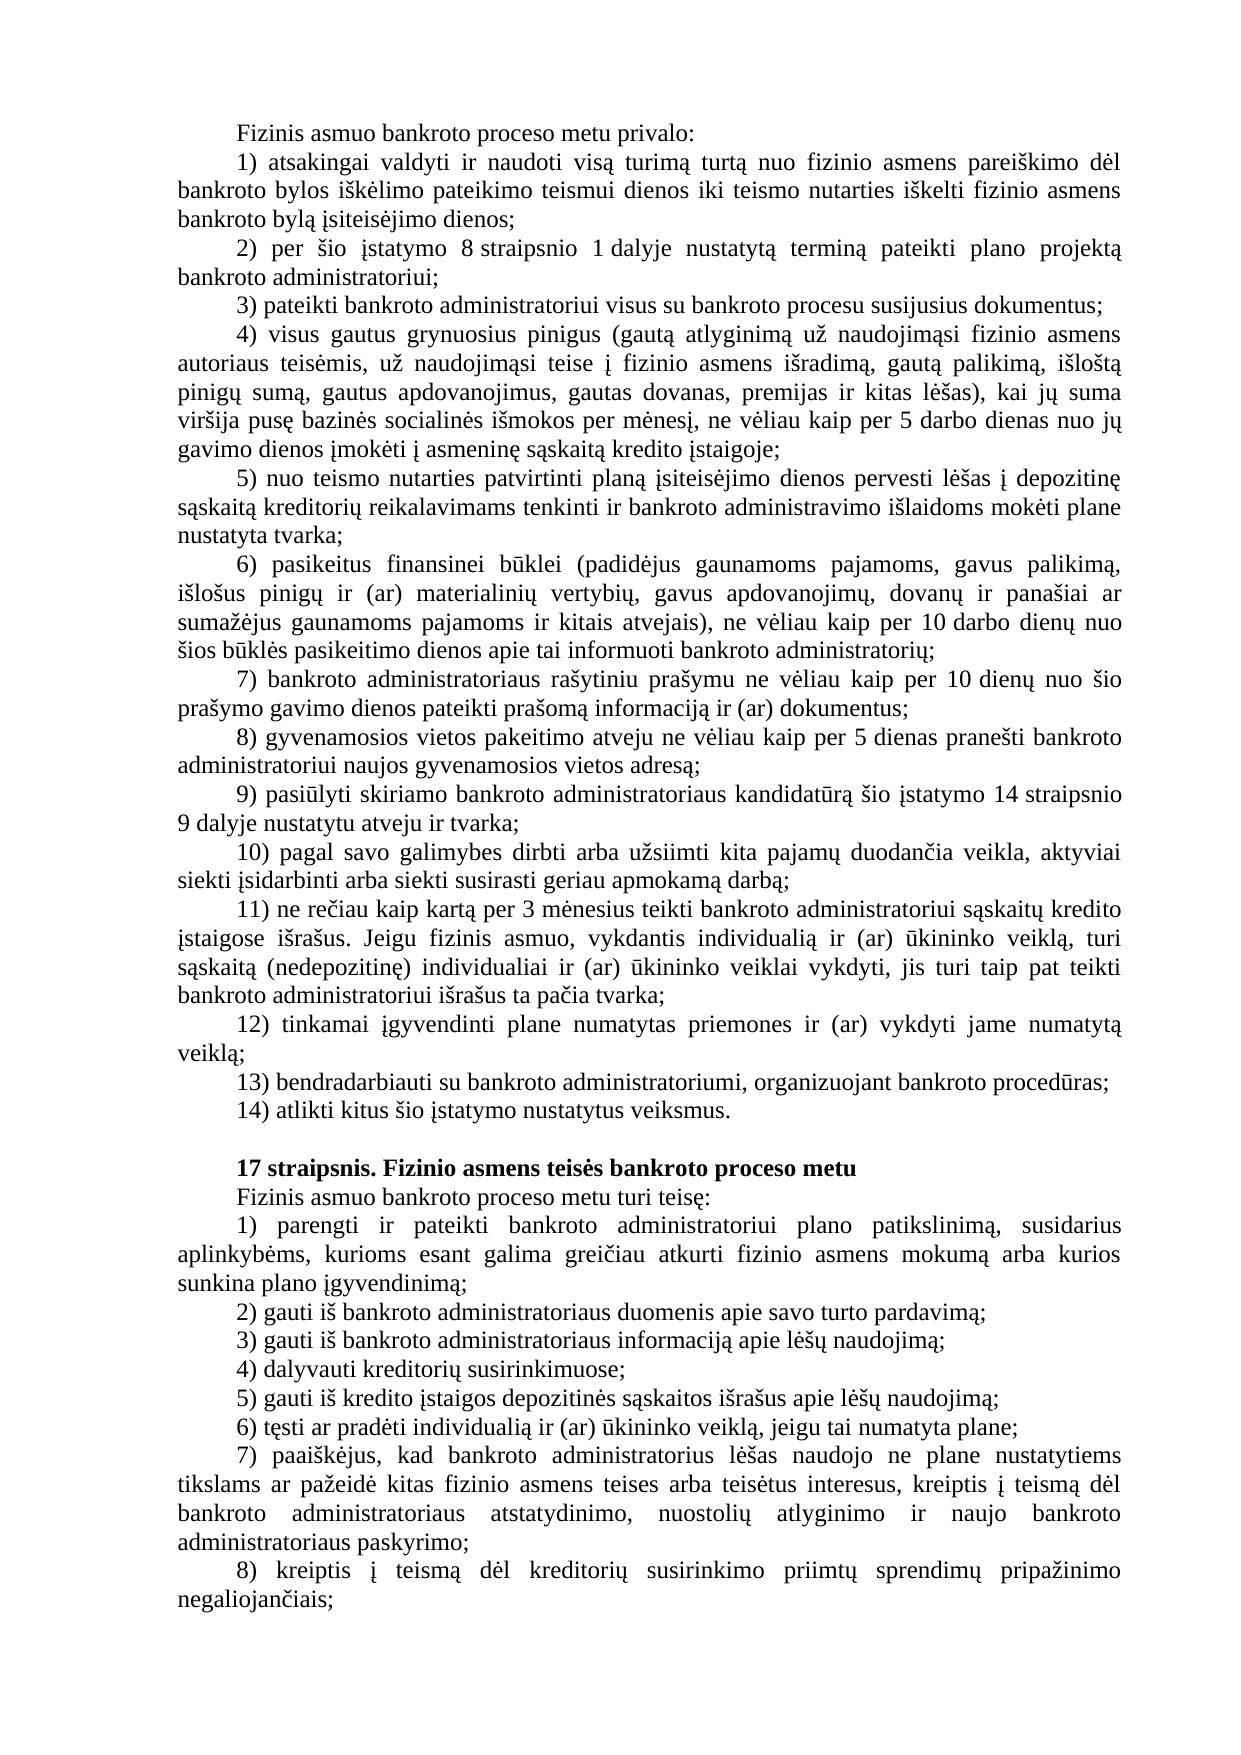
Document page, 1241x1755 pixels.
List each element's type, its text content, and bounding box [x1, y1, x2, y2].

text 1) atsakingai valdyti ir naudoti visą turimą turtą nuo fizinio asmens pareiškimo dėl bankroto bylos iškėlimo pateikimo teismui dienos iki teismo nutarties iškelti fizinio asmens bankroto bylą įsiteisėjimo dienos; [177, 147, 1122, 233]
text 8) gyvenamosios vietos pakeitimo atveju ne vėliau kaip per 5 dienas pranešti bankroto administratoriui naujos gyvenamosios vietos adresą; [177, 722, 1122, 779]
text 14) atlikti kitus šio įstatymo nustatytus veiksmus. [177, 1096, 1122, 1124]
text 1) parengti ir pateikti bankroto administratoriui plano patikslinimą, susidarius aplinkybėms, kurioms esant galima greičiau atkurti fizinio asmens mokumą arba kurios sunkina plano įgyvendinimą; [177, 1211, 1122, 1297]
text 12) tinkamai įgyvendinti plane numatytas priemones ir (ar) vykdyti jame numatytą veiklą; [177, 1009, 1122, 1067]
text 3) gauti iš bankroto administratoriaus informaciją apie lėšų naudojimą; [177, 1326, 1122, 1354]
text 10) pagal savo galimybes dirbti arba užsiimti kita pajamų duodančia veikla, aktyviai siekti įsidarbinti arba siekti susirasti geriau apmokamą darbą; [177, 837, 1122, 894]
text 11) ne rečiau kaip kartą per 3 mėnesius teikti bankroto administratoriui sąskaitų kredito įstaigose išrašus. Jeigu fizinis asmuo, vykdantis individualią ir (ar) ūkininko veiklą, turi sąskaitą (nedepozitinę) individualiai ir (ar) ūkininko veiklai vykdyti, jis turi taip pat teikti bankroto administratoriui išrašus ta pačia tvarka; [177, 894, 1122, 1009]
text 17 straipsnis. Fizinio asmens teisės bankroto proceso metu [177, 1153, 1122, 1182]
text 7) bankroto administratoriaus rašytiniu prašymu ne vėliau kaip per 10 dienų nuo šio prašymo gavimo dienos pateikti prašomą informaciją ir (ar) dokumentus; [177, 664, 1122, 722]
text Fizinis asmuo bankroto proceso metu privalo: [177, 118, 1122, 147]
text 9) pasiūlyti skiriamo bankroto administratoriaus kandidatūrą šio įstatymo 14 straipsnio 9 dalyje nustatytu atveju ir tvarka; [177, 779, 1122, 837]
text 2) gauti iš bankroto administratoriaus duomenis apie savo turto pardavimą; [177, 1297, 1122, 1326]
text 4) visus gautus grynuosius pinigus (gautą atlyginimą už naudojimąsi fizinio asmens autoriaus teisėmis, už naudojimąsi teise į fizinio asmens išradimą, gautą palikimą, išloštą pinigų sumą, gautus apdovanojimus, gautas dovanas, premijas ir kitas lėšas), kai jų suma viršija pusę bazinės socialinės išmokos per mėnesį, ne vėliau kaip per 5 darbo dienas nuo jų gavimo dienos įmokėti į asmeninę sąskaitą kredito įstaigoje; [177, 319, 1122, 463]
text 5) gauti iš kredito įstaigos depozitinės sąskaitos išrašus apie lėšų naudojimą; [177, 1383, 1122, 1412]
text Fizinis asmuo bankroto proceso metu turi teisę: [177, 1182, 1122, 1211]
text 7) paaiškėjus, kad bankroto administratorius lėšas naudojo ne plane nustatytiems tikslams ar pažeidė kitas fizinio asmens teises arba teisėtus interesus, kreiptis į teismą dėl bankroto administratoriaus atstatydinimo, nuostolių atlyginimo ir naujo bankroto administratoriaus paskyrimo; [177, 1441, 1122, 1556]
text 4) dalyvauti kreditorių susirinkimuose; [177, 1354, 1122, 1383]
text 6) pasikeitus finansinei būklei (padidėjus gaunamoms pajamoms, gavus palikimą, išlošus pinigų ir (ar) materialinių vertybių, gavus apdovanojimų, dovanų ir panašiai ar sumažėjus gaunamoms pajamoms ir kitais atvejais), ne vėliau kaip per 10 darbo dienų nuo šios būklės pasikeitimo dienos apie tai informuoti bankroto administratorių; [177, 549, 1122, 664]
text 8) kreiptis į teismą dėl kreditorių susirinkimo priimtų sprendimų pripažinimo negaliojančiais; [177, 1556, 1122, 1613]
text 3) pateikti bankroto administratoriui visus su bankroto procesu susijusius dokumentus; [177, 291, 1122, 319]
text 13) bendradarbiauti su bankroto administratoriumi, organizuojant bankroto procedūras; [177, 1067, 1122, 1096]
text 6) tęsti ar pradėti individualią ir (ar) ūkininko veiklą, jeigu tai numatyta plane; [177, 1412, 1122, 1441]
text 5) nuo teismo nutarties patvirtinti planą įsiteisėjimo dienos pervesti lėšas į depozitinę sąskaitą kreditorių reikalavimams tenkinti ir bankroto administravimo išlaidoms mokėti plane nustatyta tvarka; [177, 463, 1122, 549]
text 2) per šio įstatymo 8 straipsnio 1 dalyje nustatytą terminą pateikti plano projektą bankroto administratoriui; [177, 233, 1122, 291]
